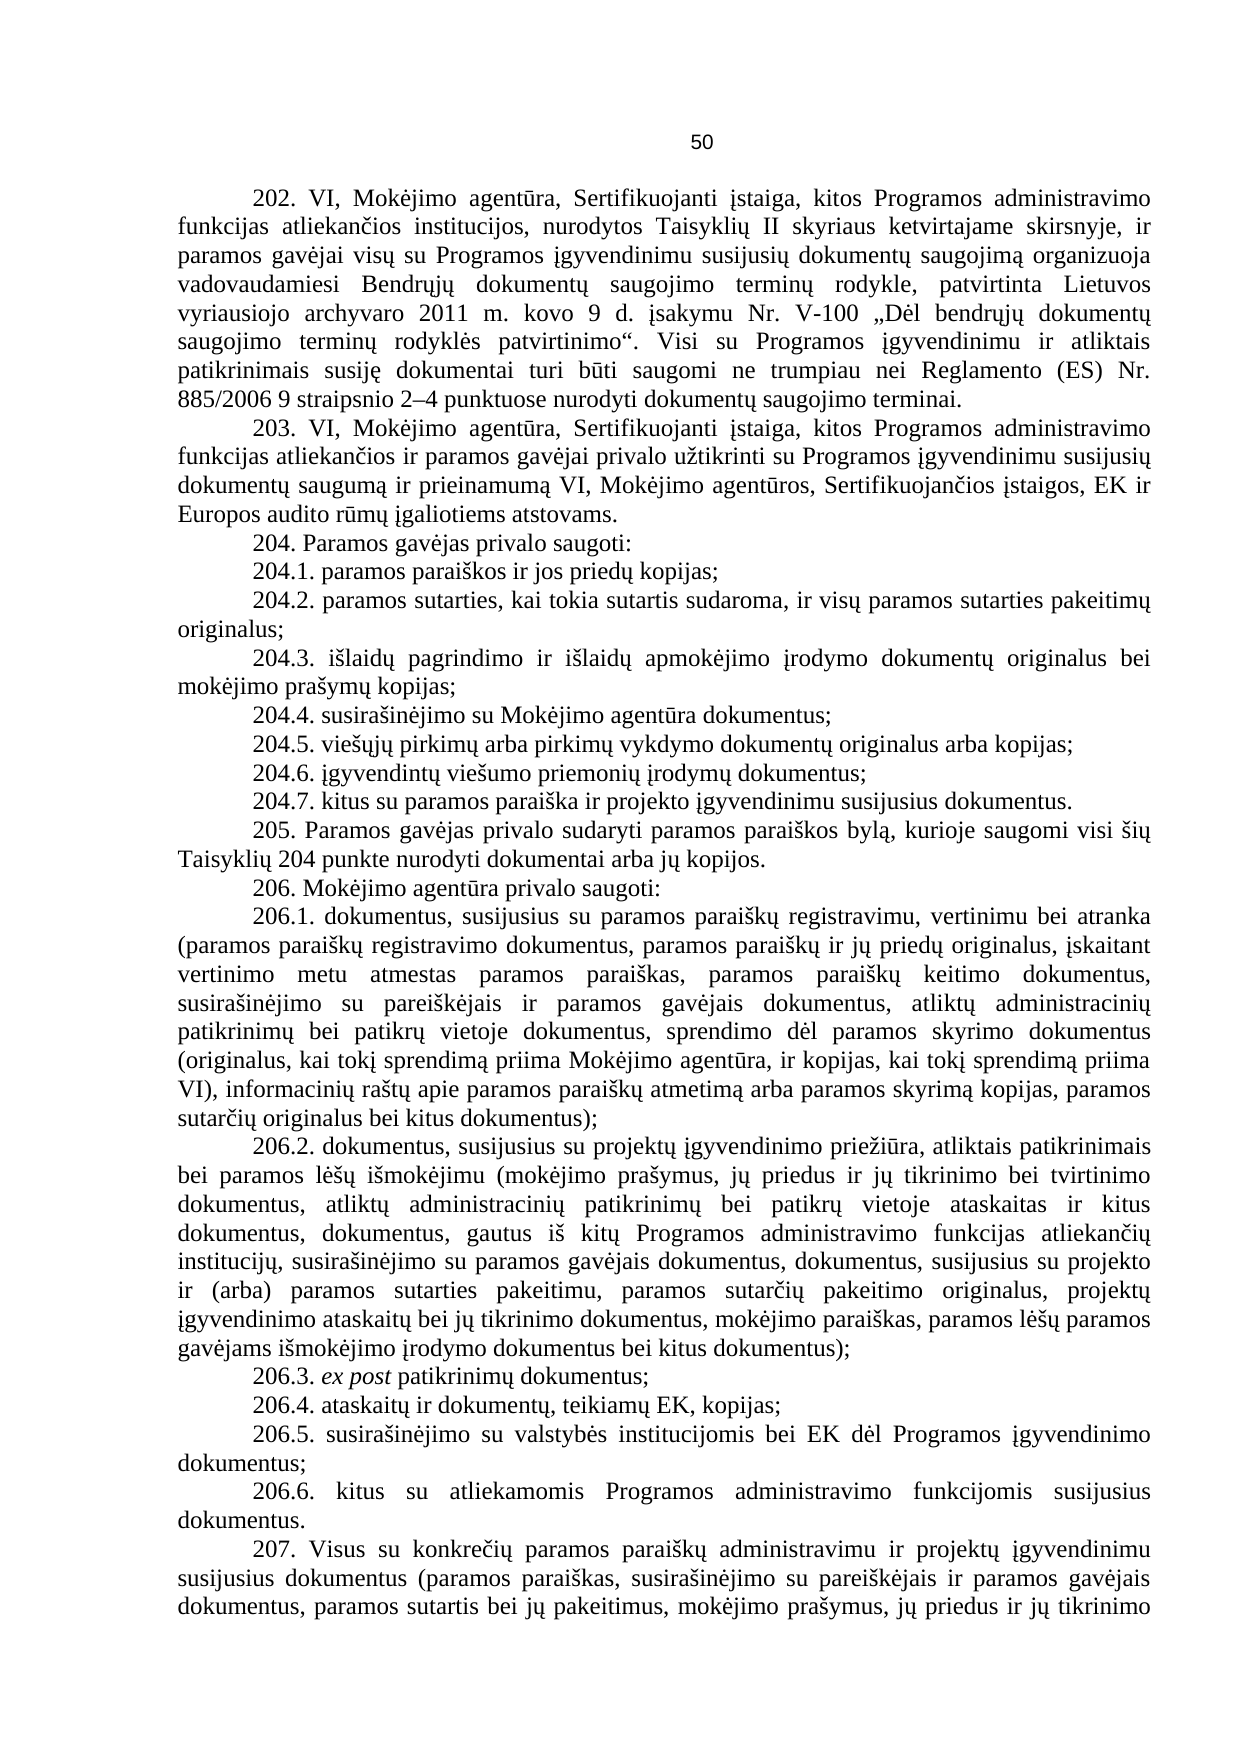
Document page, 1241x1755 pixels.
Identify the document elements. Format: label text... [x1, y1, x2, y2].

text 204.2. paramos sutarties, kai tokia sutartis sudaroma, ir visų paramos sutarties pakeitimų originalus; [177, 585, 1152, 643]
text 204. Paramos gavėjas privalo saugoti: [177, 528, 1152, 556]
text 206.1. dokumentus, susijusius su paramos paraiškų registravimu, vertinimu bei atranka (paramos paraiškų registravimo dokumentus, paramos paraiškų ir jų priedų originalus, įskaitant vertinimo metu atmestas paramos paraiškas, paramos paraiškų keitimo dokumentus, susirašinėjimo su pareiškėjais ir paramos gavėjais dokumentus, atliktų administracinių patikrinimų bei patikrų vietoje dokumentus, sprendimo dėl paramos skyrimo dokumentus (originalus, kai tokį sprendimą priima Mokėjimo agentūra, ir kopijas, kai tokį sprendimą priima VI), informacinių raštų apie paramos paraiškų atmetimą arba paramos skyrimą kopijas, paramos sutarčių originalus bei kitus dokumentus); [177, 901, 1152, 1131]
text 204.6. įgyvendintų viešumo priemonių įrodymų dokumentus; [177, 758, 1152, 786]
text 206.3. ex post patikrinimų dokumentus; [177, 1361, 1152, 1390]
text 206.2. dokumentus, susijusius su projektų įgyvendinimo priežiūra, atliktais patikrinimais bei paramos lėšų išmokėjimu (mokėjimo prašymus, jų priedus ir jų tikrinimo bei tvirtinimo dokumentus, atliktų administracinių patikrinimų bei patikrų vietoje ataskaitas ir kitus dokumentus, dokumentus, gautus iš kitų Programos administravimo funkcijas atliekančių institucijų, susirašinėjimo su paramos gavėjais dokumentus, dokumentus, susijusius su projekto ir (arba) paramos sutarties pakeitimu, paramos sutarčių pakeitimo originalus, projektų įgyvendinimo ataskaitų bei jų tikrinimo dokumentus, mokėjimo paraiškas, paramos lėšų paramos gavėjams išmokėjimo įrodymo dokumentus bei kitus dokumentus); [177, 1131, 1152, 1361]
text 204.4. susirašinėjimo su Mokėjimo agentūra dokumentus; [177, 700, 1152, 729]
text 206. Mokėjimo agentūra privalo saugoti: [177, 873, 1152, 901]
text 205. Paramos gavėjas privalo sudaryti paramos paraiškos bylą, kurioje saugomi visi šių Taisyklių 204 punkte nurodyti dokumentai arba jų kopijos. [177, 815, 1152, 873]
text 204.5. viešųjų pirkimų arba pirkimų vykdymo dokumentų originalus arba kopijas; [177, 729, 1152, 758]
text 204.7. kitus su paramos paraiška ir projekto įgyvendinimu susijusius dokumentus. [177, 786, 1152, 815]
text 206.6. kitus su atliekamomis Programos administravimo funkcijomis susijusius dokumentus. [177, 1476, 1152, 1534]
text 204.3. išlaidų pagrindimo ir išlaidų apmokėjimo įrodymo dokumentų originalus bei mokėjimo prašymų kopijas; [177, 643, 1152, 700]
text 207. Visus su konkrečių paramos paraiškų administravimu ir projektų įgyvendinimu susijusius dokumentus (paramos paraiškas, susirašinėjimo su pareiškėjais ir paramos gavėjais dokumentus, paramos sutartis bei jų pakeitimus, mokėjimo prašymus, jų priedus ir jų tikrinimo [177, 1534, 1152, 1620]
text 203. VI, Mokėjimo agentūra, Sertifikuojanti įstaiga, kitos Programos administravimo funkcijas atliekančios ir paramos gavėjai privalo užtikrinti su Programos įgyvendinimu susijusių dokumentų saugumą ir prieinamumą VI, Mokėjimo agentūros, Sertifikuojančios įstaigos, EK ir Europos audito rūmų įgaliotiems atstovams. [177, 413, 1152, 528]
text 202. VI, Mokėjimo agentūra, Sertifikuojanti įstaiga, kitos Programos administravimo funkcijas atliekančios institucijos, nurodytos Taisyklių II skyriaus ketvirtajame skirsnyje, ir paramos gavėjai visų su Programos įgyvendinimu susijusių dokumentų saugojimą organizuoja vadovaudamiesi Bendrųjų dokumentų saugojimo terminų rodykle, patvirtinta Lietuvos vyriausiojo archyvaro 2011 m. kovo 9 d. įsakymu Nr. V-100 „Dėl bendrųjų dokumentų saugojimo terminų rodyklės patvirtinimo“. Visi su Programos įgyvendinimu ir atliktais patikrinimais susiję dokumentai turi būti saugomi ne trumpiau nei Reglamento (ES) Nr. 885/2006 9 straipsnio 2–4 punktuose nurodyti dokumentų saugojimo terminai. [177, 183, 1152, 413]
text 204.1. paramos paraiškos ir jos priedų kopijas; [177, 556, 1152, 585]
text 206.5. susirašinėjimo su valstybės institucijomis bei EK dėl Programos įgyvendinimo dokumentus; [177, 1419, 1152, 1476]
text 206.4. ataskaitų ir dokumentų, teikiamų EK, kopijas; [177, 1390, 1152, 1419]
